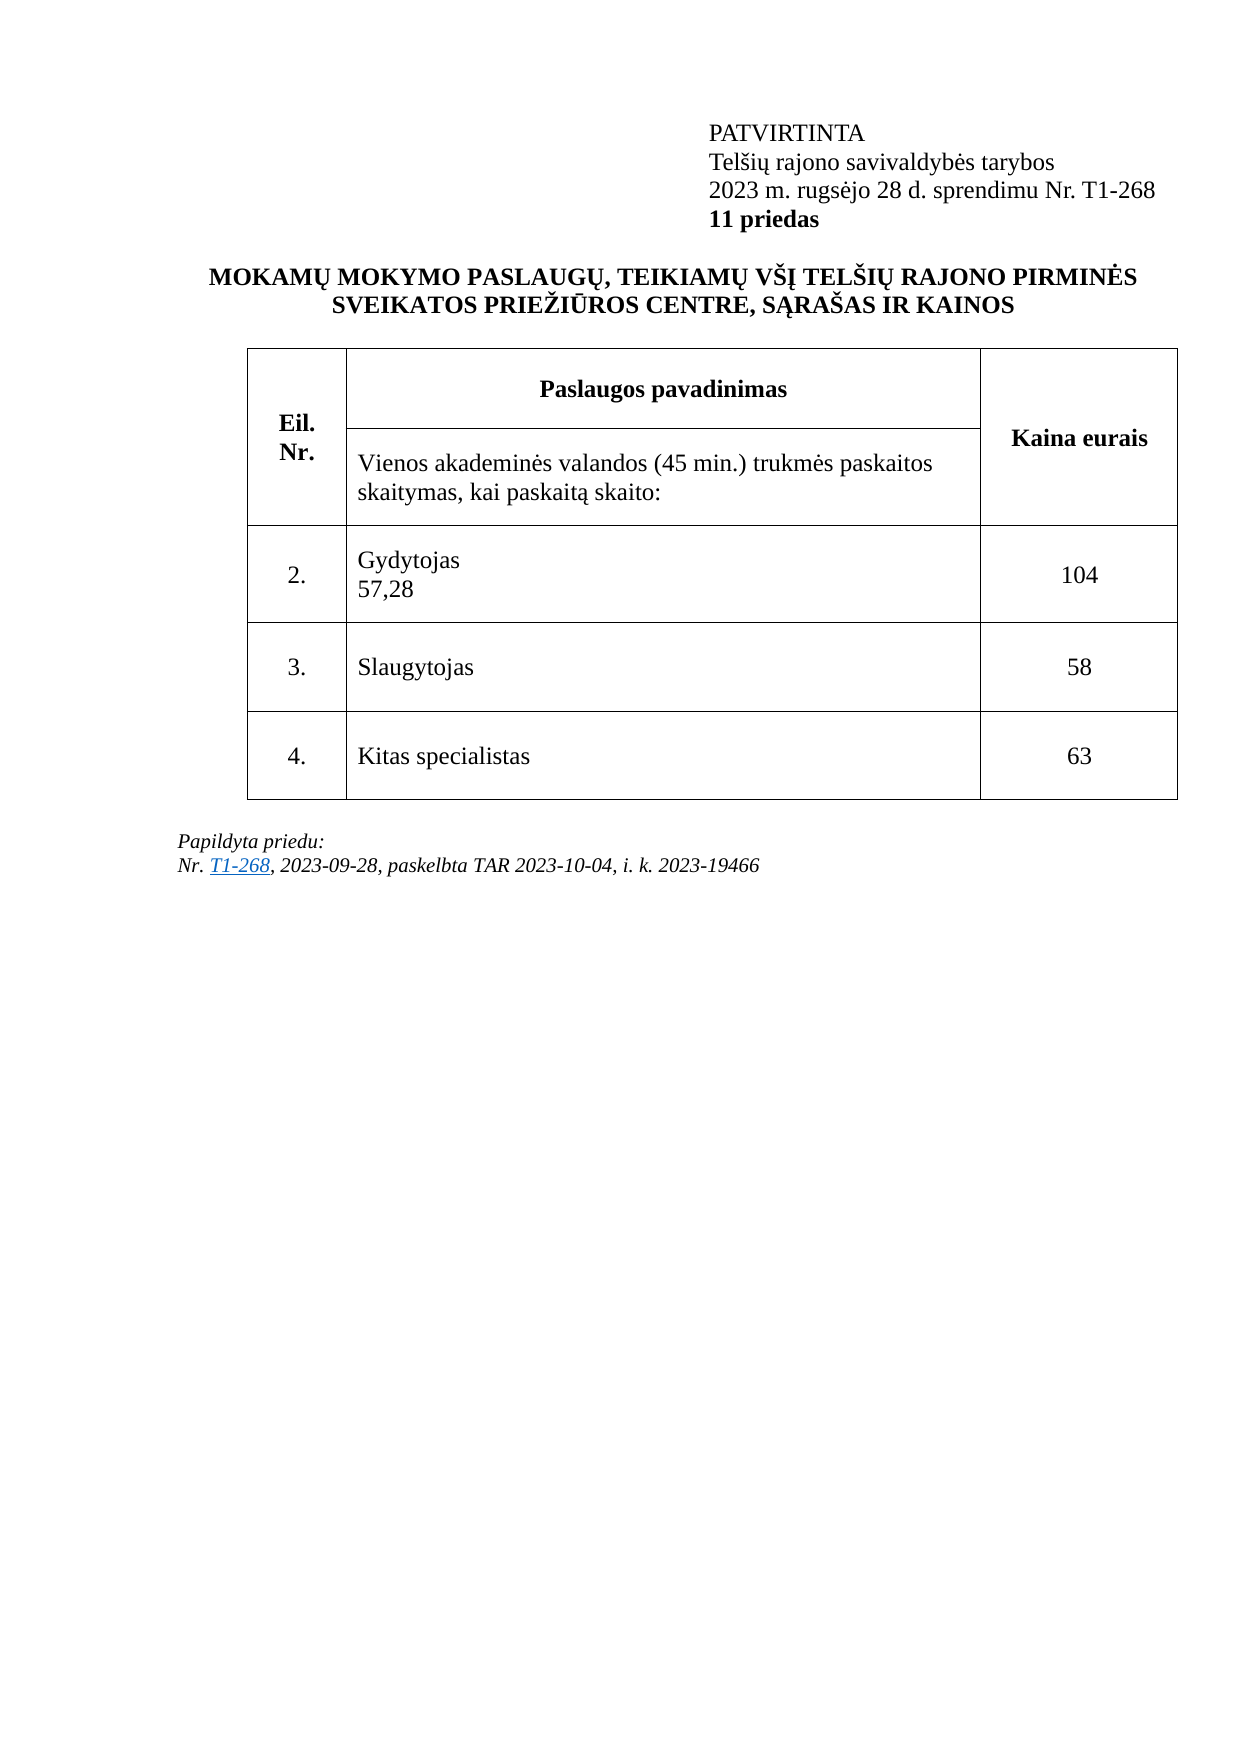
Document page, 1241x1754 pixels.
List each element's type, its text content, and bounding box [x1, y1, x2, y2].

text Papildyta priedu: [177, 829, 1169, 853]
table_header Eil. Nr. [248, 349, 346, 525]
table_cell 58 [981, 623, 1177, 711]
table_cell 63 [981, 712, 1177, 799]
text 11 priedas [177, 204, 1169, 233]
table_cell 2. [248, 526, 346, 622]
table_cell 3. [248, 623, 346, 711]
table_cell Gydytojas 57,28 [347, 526, 980, 622]
table_header Kaina eurais [981, 349, 1177, 525]
text PATVIRTINTA [177, 118, 1169, 147]
table_cell 4. [248, 712, 346, 799]
table_header Paslaugos pavadinimas [347, 349, 980, 428]
text 2023 m. rugsėjo 28 d. sprendimu Nr. T1-268 [177, 176, 1169, 204]
text MOKAMŲ MOKYMO PASLAUGŲ, TEIKIAMŲ VŠĮ TELŠIŲ RAJONO PIRMINĖS SVEIKATOS PRIEŽIŪROS CENTRE, SĄRAŠAS IR KAINOS [177, 262, 1169, 319]
text Telšių rajono savivaldybės tarybos [177, 147, 1169, 176]
table_cell Slaugytojas [347, 623, 980, 711]
table_cell Vienos akademinės valandos (45 min.) trukmės paskaitos skaitymas, kai paskaitą skaito: [347, 429, 980, 525]
text Nr. T1-268, 2023-09-28, paskelbta TAR 2023-10-04, i. k. 2023-19466 [177, 853, 1169, 877]
table_cell Kitas specialistas [347, 712, 980, 799]
table_cell 104 [981, 526, 1177, 622]
